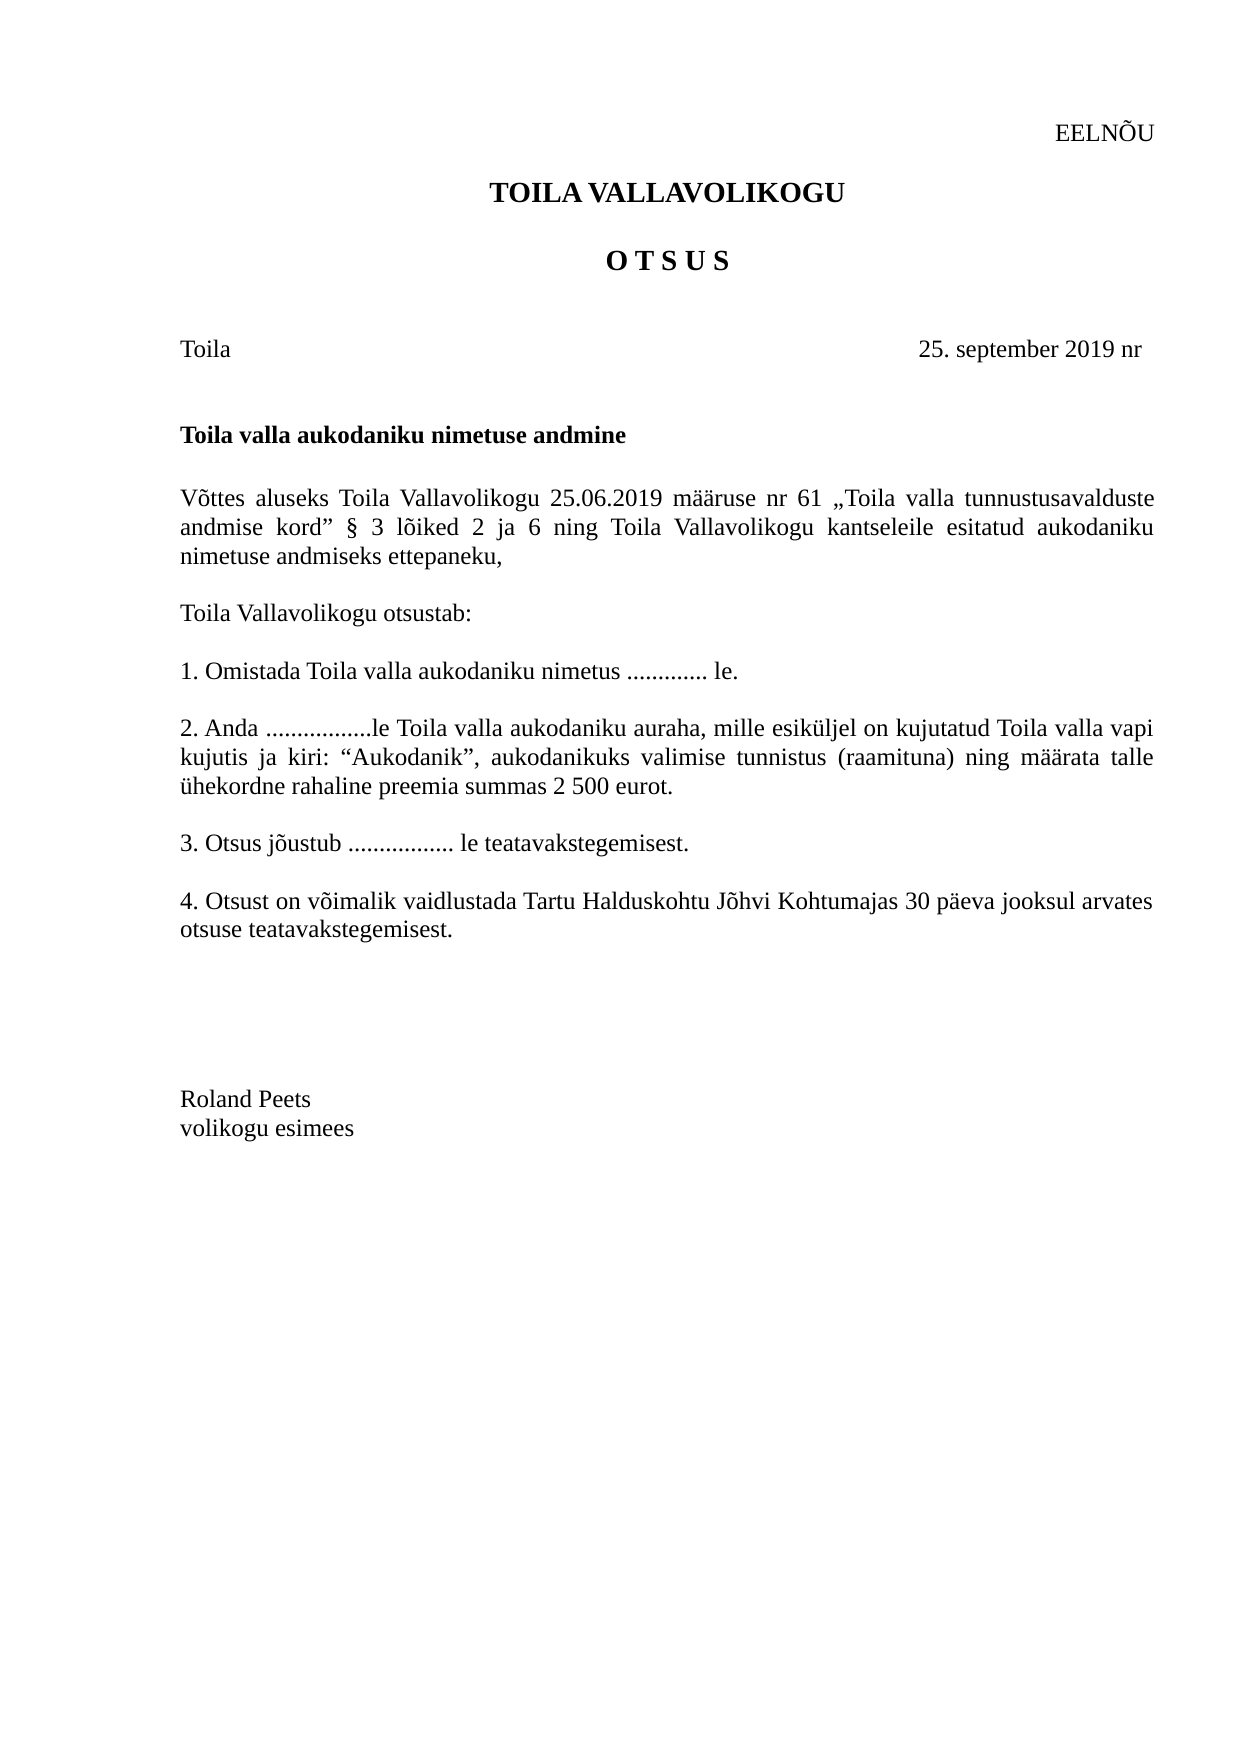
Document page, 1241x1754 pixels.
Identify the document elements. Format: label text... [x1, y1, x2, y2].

text Toila valla aukodaniku nimetuse andmine [180, 420, 1155, 449]
text Toila Vallavolikogu otsustab: [180, 598, 1155, 627]
text TOILA VALLAVOLIKOGU [180, 176, 1155, 209]
text 1. Omistada Toila valla aukodaniku nimetus ............. le. [180, 656, 1155, 684]
text 4. Otsust on võimalik vaidlustada Tartu Halduskohtu Jõhvi Kohtumajas 30 päeva jooksul arvates otsuse teatavakstegemisest. [180, 886, 1155, 943]
text EELNÕU [180, 118, 1155, 147]
text Võttes aluseks Toila Vallavolikogu 25.06.2019 määruse nr 61 „Toila valla tunnustusavalduste andmise kord” § 3 lõiked 2 ja 6 ning Toila Vallavolikogu kantseleile esitatud aukodaniku nimetuse andmiseks ettepaneku, [180, 483, 1155, 569]
text 3. Otsus jõustub ................. le teatavakstegemisest. [180, 828, 1155, 857]
text Roland Peets [180, 1084, 1155, 1113]
text O T S U S [180, 243, 1155, 276]
text 2. Anda .................le Toila valla aukodaniku auraha, mille esiküljel on kujutatud Toila valla vapi kujutis ja kiri: “Aukodanik”, aukodanikuks valimise tunnistus (raamituna) ning määrata talle ühekordne rahaline preemia summas 2 500 eurot. [180, 713, 1155, 799]
text volikogu esimees [180, 1113, 1155, 1142]
text Toila 25. september 2019 nr [180, 334, 1155, 362]
